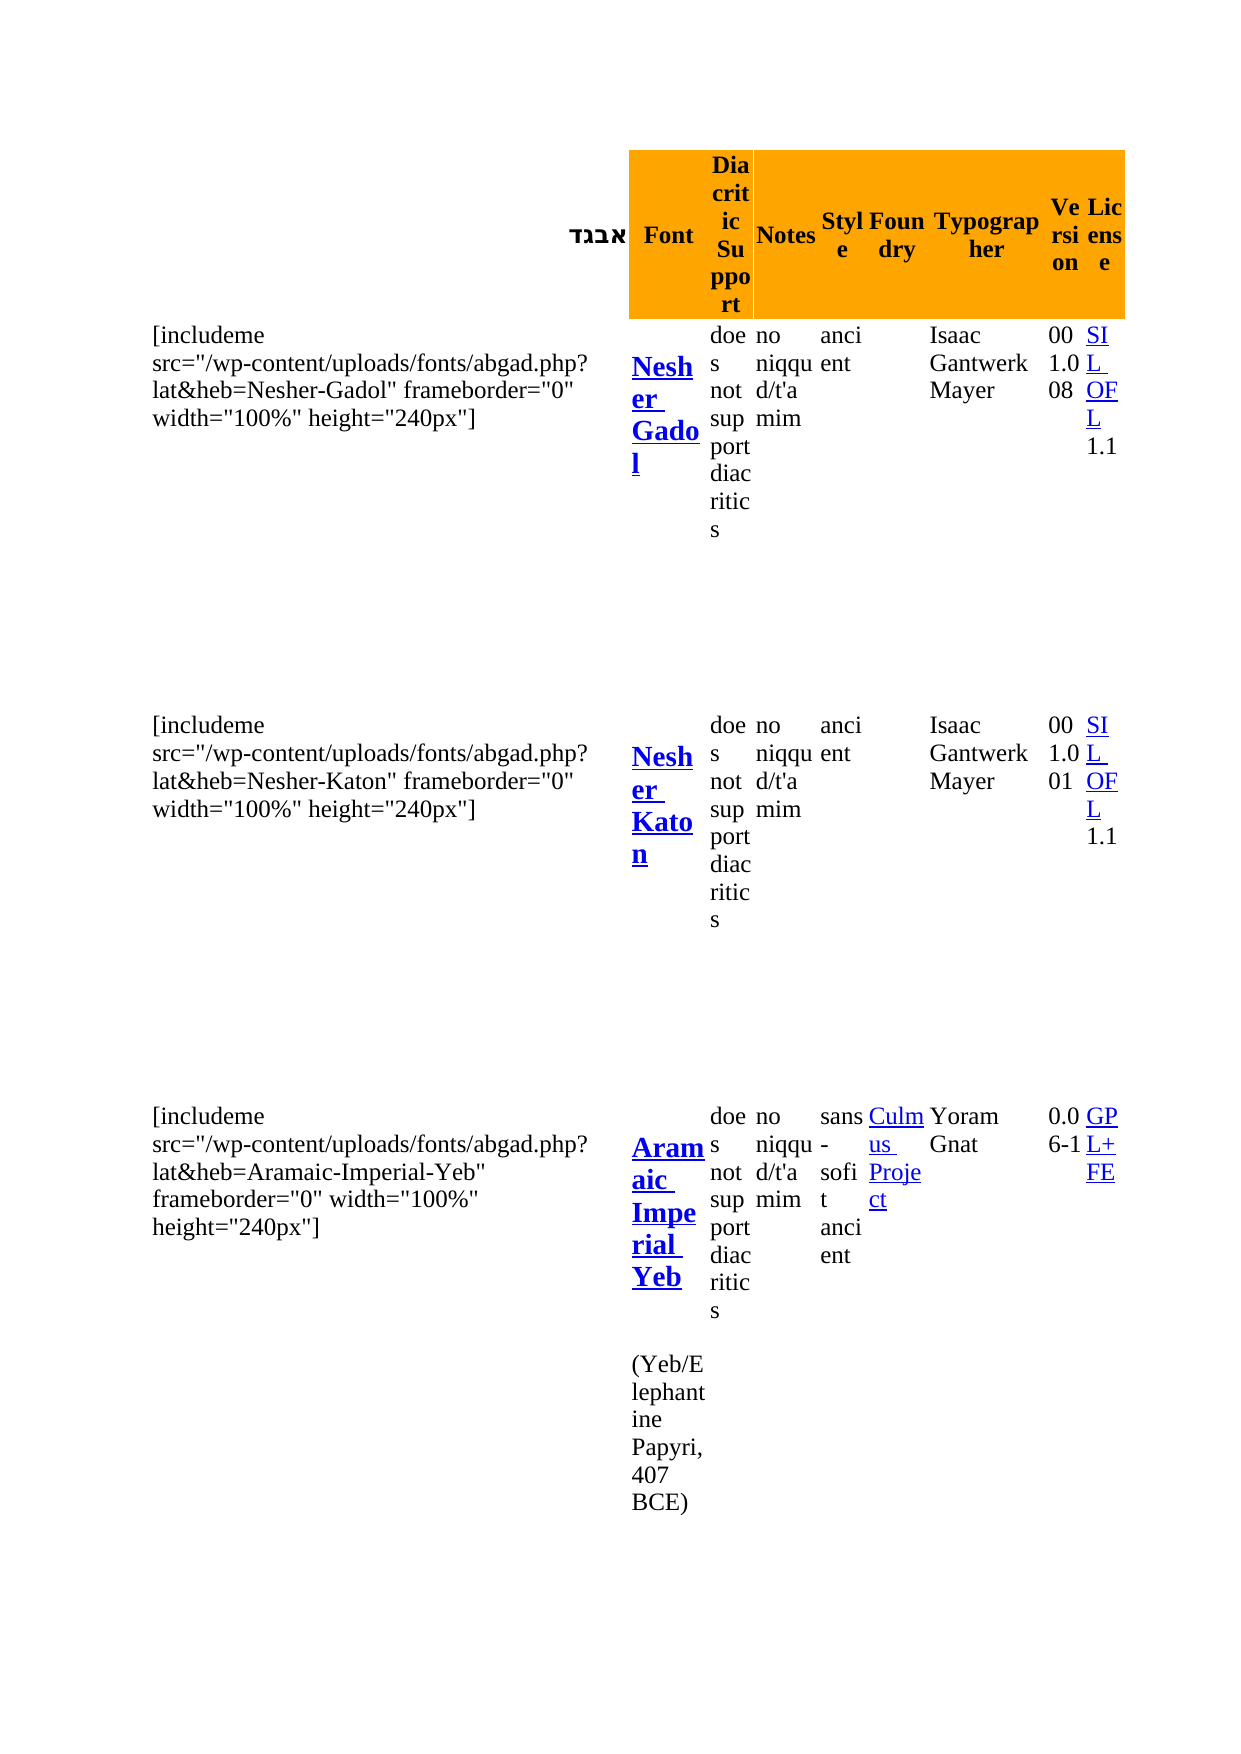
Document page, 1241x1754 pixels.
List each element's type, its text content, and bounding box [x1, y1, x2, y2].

table_cell Isaac Gantwerk Mayer [927, 319, 1046, 710]
table_header Style [818, 150, 866, 319]
table_cell [includeme src="/wp-content/uploads/fonts/abgad.php?lat&heb=Nesher-Gadol" frameborder="0" width="100%" height="240px"] [150, 319, 629, 710]
table_header Foundry [866, 150, 927, 319]
table_cell sans-sofit ancient [818, 1101, 866, 1518]
table_cell Culmus Project [866, 1101, 927, 1518]
table_cell SIL OFL 1.1 [1084, 319, 1125, 710]
table_cell [866, 710, 927, 1101]
table_cell no niqqud/t'amim [754, 319, 818, 710]
table_cell 001.008 [1046, 319, 1084, 710]
table_cell SIL OFL 1.1 [1084, 710, 1125, 1101]
table_cell 001.001 [1046, 710, 1084, 1101]
table_cell Nesher Katon [629, 710, 708, 1101]
table_cell [includeme src="/wp-content/uploads/fonts/abgad.php?lat&heb=Aramaic-Imperial-Yeb" frameborder="0" width="100%" height="240px"] [150, 1101, 629, 1518]
table_cell does not support diacritics [708, 1101, 753, 1518]
table_cell no niqqud/t'amim [754, 710, 818, 1101]
table_header Font [629, 150, 708, 319]
table_cell Isaac Gantwerk Mayer [927, 710, 1046, 1101]
table_cell ancient [818, 319, 866, 710]
table_cell GPL+FE [1084, 1101, 1125, 1518]
table_cell Yoram Gnat [927, 1101, 1046, 1518]
table_header Notes [754, 150, 818, 319]
table_cell [includeme src="/wp-content/uploads/fonts/abgad.php?lat&heb=Nesher-Katon" frameborder="0" width="100%" height="240px"] [150, 710, 629, 1101]
table_header Version [1046, 150, 1084, 319]
table_cell ancient [818, 710, 866, 1101]
table_cell [866, 319, 927, 710]
table_cell no niqqud/t'amim [754, 1101, 818, 1518]
table_header אבגד [150, 150, 629, 319]
table_header License [1084, 150, 1125, 319]
table_cell Aramaic Imperial Yeb (Yeb/Elephantine Papyri, 407 BCE) [629, 1101, 708, 1518]
table_cell does not support diacritics [708, 710, 753, 1101]
table_cell 0.06-1 [1046, 1101, 1084, 1518]
table_cell does not support diacritics [708, 319, 753, 710]
table_header Diacritic Support [708, 150, 753, 319]
table_cell Nesher Gadol [629, 319, 708, 710]
table_header Typographer [927, 150, 1046, 319]
